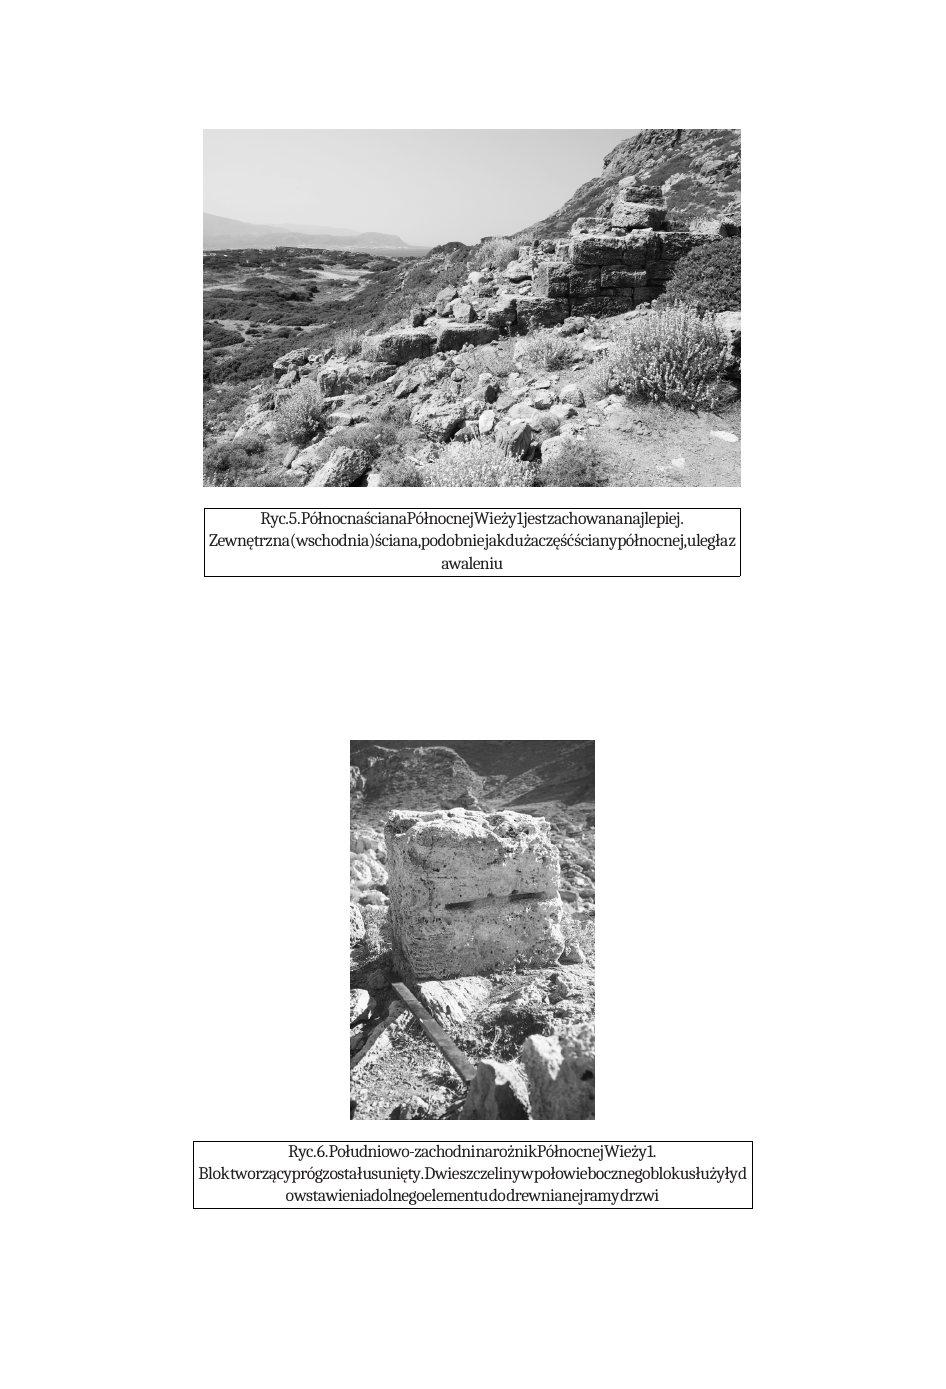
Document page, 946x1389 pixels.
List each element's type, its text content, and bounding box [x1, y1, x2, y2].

text Ryc.5.PółnocnaścianaPółnocnejWieży1jestzachowananajlepiej. [205, 509, 740, 529]
picture [350, 740, 595, 1120]
text Bloktworzącyprógzostałusunięty.Dwieszczelinywpołowiebocznegoblokusłużyłydowstawieniadolnegoelementudodrewnianejramydrzwi [195, 1163, 750, 1206]
picture [203, 129, 741, 487]
text Ryc.6.Południowo-zachodninarożnikPółnocnejWieży1. [194, 1142, 752, 1161]
text Zewnętrzna(wschodnia)ściana,podobniejakdużaczęśćścianypółnocnej,uległazawaleniu [206, 531, 738, 574]
